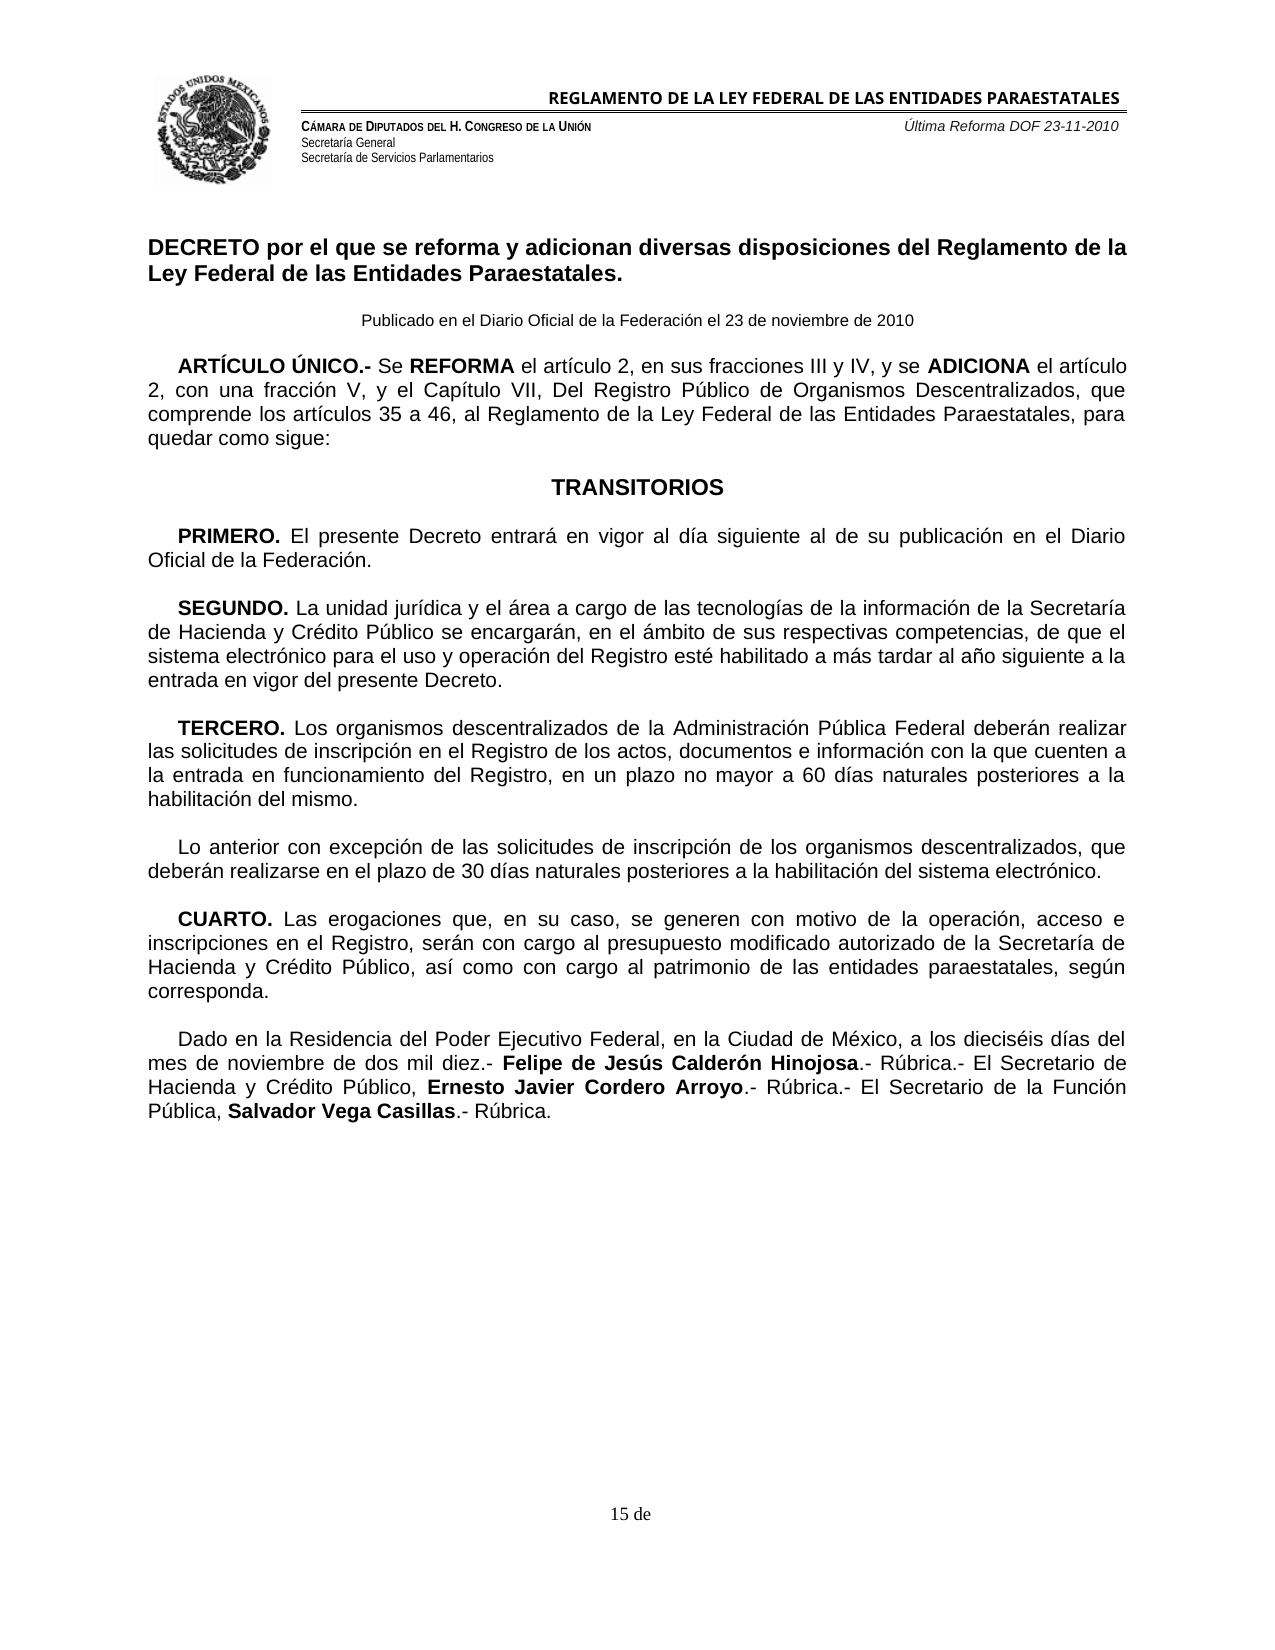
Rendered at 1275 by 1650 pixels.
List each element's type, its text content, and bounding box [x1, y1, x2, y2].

text PRIMERO. El presente Decreto entrará en vigor al día siguiente al de su publicación en el Diario Oficial de la Federación. [148, 524, 1127, 572]
text Publicado en el Diario Oficial de la Federación el 23 de noviembre de 2010 [148, 311, 1127, 330]
text CUARTO. Las erogaciones que, en su caso, se generen con motivo de la operación, acceso e inscripciones en el Registro, serán con cargo al presupuesto modificado autorizado de la Secretaría de Hacienda y Crédito Público, así como con cargo al patrimonio de las entidades paraestatales, según corresponda. [148, 907, 1127, 1003]
text TRANSITORIOS [148, 473, 1127, 500]
text Lo anterior con excepción de las solicitudes de inscripción de los organismos descentralizados, que deberán realizarse en el plazo de 30 días naturales posteriores a la habilitación del sistema electrónico. [148, 835, 1127, 883]
text Dado en la Residencia del Poder Ejecutivo Federal, en la Ciudad de México, a los dieciséis días del mes de noviembre de dos mil diez.- Felipe de Jesús Calderón Hinojosa.- Rúbrica.- El Secretario de Hacienda y Crédito Público, Ernesto Javier Cordero Arroyo.- Rúbrica.- El Secretario de la Función Pública, Salvador Vega Casillas.- Rúbrica. [148, 1027, 1127, 1123]
text ARTÍCULO ÚNICO.- Se REFORMA el artículo 2, en sus fracciones III y IV, y se ADICIONA el artículo 2, con una fracción V, y el Capítulo VII, Del Registro Público de Organismos Descentralizados, que comprende los artículos 35 a 46, al Reglamento de la Ley Federal de las Entidades Paraestatales, para quedar como sigue: [148, 354, 1127, 449]
text SEGUNDO. La unidad jurídica y el área a cargo de las tecnologías de la información de la Secretaría de Hacienda y Crédito Público se encargarán, en el ámbito de sus respectivas competencias, de que el sistema electrónico para el uso y operación del Registro esté habilitado a más tardar al año siguiente a la entrada en vigor del presente Decreto. [148, 596, 1127, 691]
text DECRETO por el que se reforma y adicionan diversas disposiciones del Reglamento de la Ley Federal de las Entidades Paraestatales. [148, 234, 1127, 287]
text TERCERO. Los organismos descentralizados de la Administración Pública Federal deberán realizar las solicitudes de inscripción en el Registro de los actos, documentos e información con la que cuenten a la entrada en funcionamiento del Registro, en un plazo no mayor a 60 días naturales posteriores a la habilitación del mismo. [148, 715, 1127, 811]
